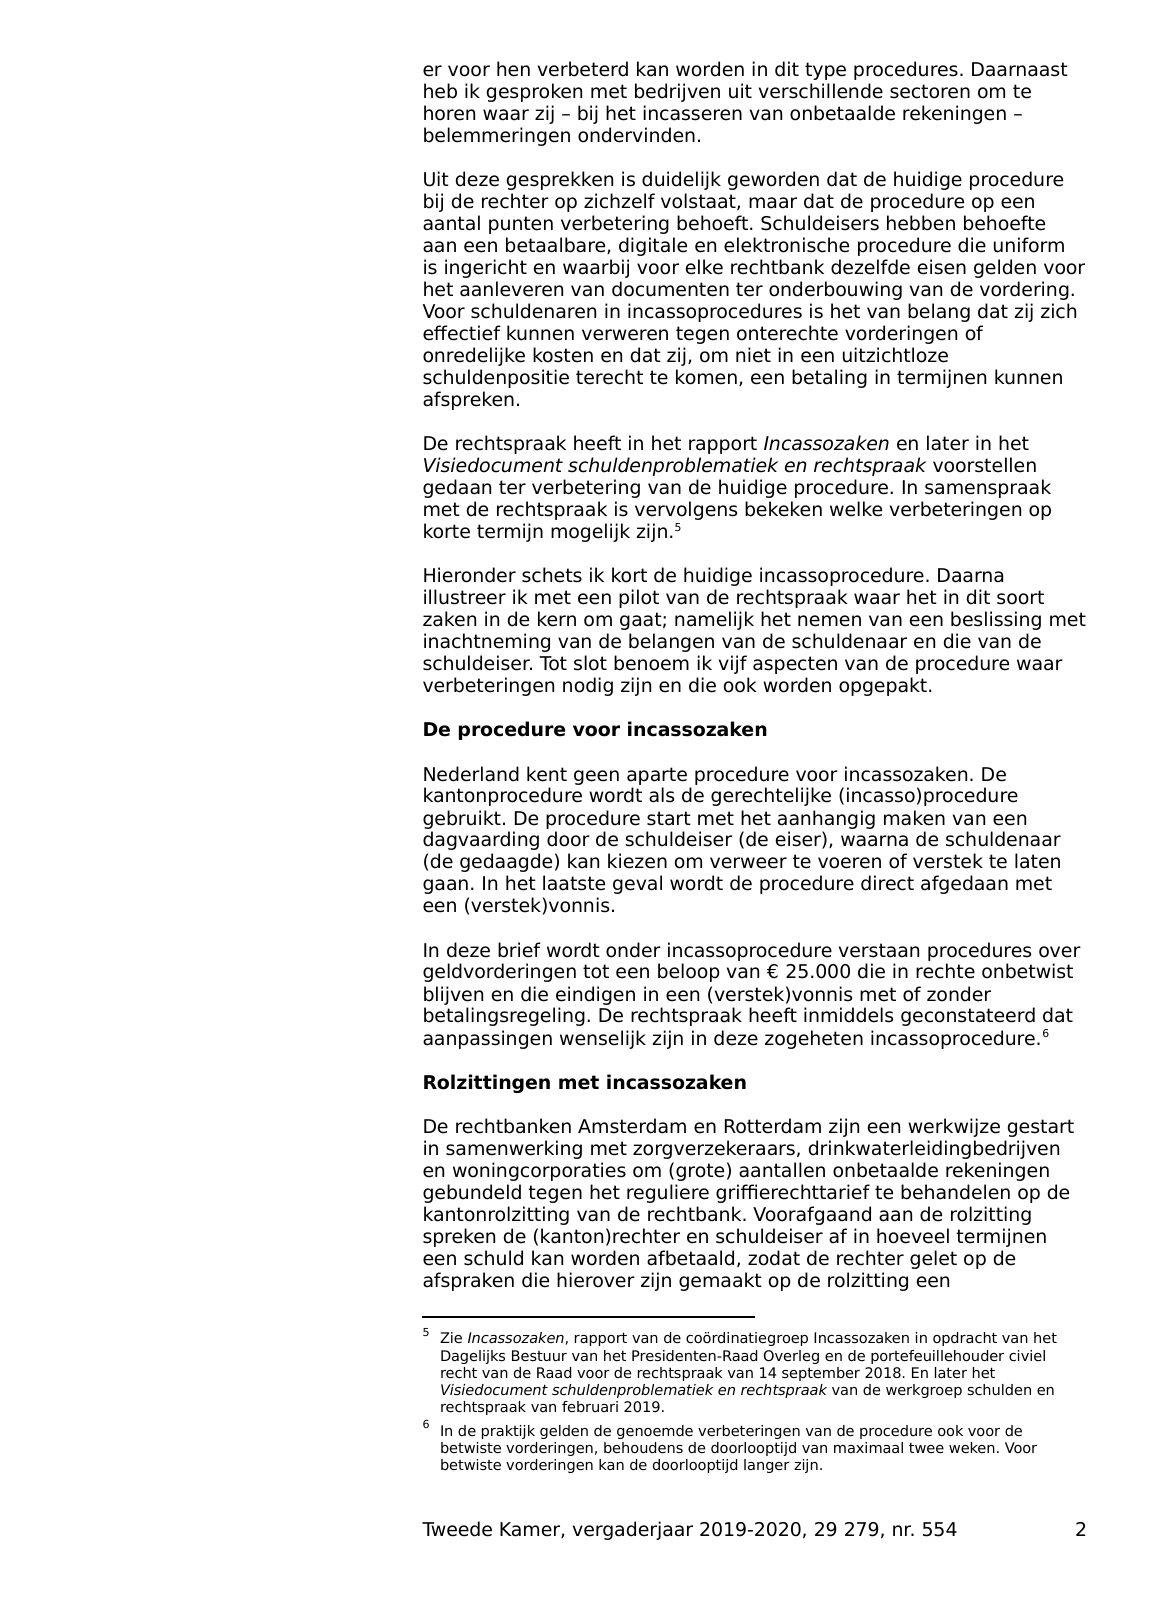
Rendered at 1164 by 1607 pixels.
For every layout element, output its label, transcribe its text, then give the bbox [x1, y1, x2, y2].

subtitle Rolzittingen met incassozaken [422, 1072, 1087, 1093]
text In de praktijk gelden de genoemde verbeteringen van de procedure ook voor de betwiste vorderingen, behoudens de doorlooptijd van maximaal twee weken. Voor betwiste vorderingen kan de doorlooptijd langer zijn. [422, 1418, 1087, 1474]
text Uit deze gesprekken is duidelijk geworden dat de huidige procedure bij de rechter op zichzelf volstaat, maar dat de procedure op een aantal punten verbetering behoeft. Schuldeisers hebben behoefte aan een betaalbare, digitale en elektronische procedure die uniform is ingericht en waarbij voor elke rechtbank dezelfde eisen gelden voor het aanleveren van documenten ter onderbouwing van de vordering. Voor schuldenaren in incassoprocedures is het van belang dat zij zich effectief kunnen verweren tegen onterechte vorderingen of onredelijke kosten en dat zij, om niet in een uitzichtloze schuldenpositie terecht te komen, een betaling in termijnen kunnen afspreken. [422, 169, 1087, 411]
text Hieronder schets ik kort de huidige incassoprocedure. Daarna illustreer ik met een pilot van de rechtspraak waar het in dit soort zaken in de kern om gaat; namelijk het nemen van een beslissing met inachtneming van de belangen van de schuldenaar en die van de schuldeiser. Tot slot benoem ik vijf aspecten van de procedure waar verbeteringen nodig zijn en die ook worden opgepakt. [422, 565, 1087, 697]
subtitle De procedure voor incassozaken [422, 719, 1087, 741]
text Zie Incassozaken, rapport van de coördinatiegroep Incassozaken in opdracht van het Dagelijks Bestuur van het Presidenten-Raad Overleg en de portefeuillehouder civiel recht van de Raad voor de rechtspraak van 14 september 2018. En later het Visiedocument schuldenproblematiek en rechtspraak van de werkgroep schulden en rechtspraak van februari 2019. [422, 1326, 1087, 1416]
text De rechtbanken Amsterdam en Rotterdam zijn een werkwijze gestart in samenwerking met zorgverzekeraars, drinkwaterleidingbedrijven en woningcorporaties om (grote) aantallen onbetaalde rekeningen gebundeld tegen het reguliere griffierechttarief te behandelen op de kantonrolzitting van de rechtbank. Voorafgaand aan de rolzitting spreken de (kanton)rechter en schuldeiser af in hoeveel termijnen een schuld kan worden afbetaald, zodat de rechter gelet op de afspraken die hierover zijn gemaakt op de rolzitting een [422, 1116, 1087, 1292]
text er voor hen verbeterd kan worden in dit type procedures. Daarnaast heb ik gesproken met bedrijven uit verschillende sectoren om te horen waar zij – bij het incasseren van onbetaalde rekeningen – belemmeringen ondervinden. [422, 59, 1087, 147]
text In deze brief wordt onder incassoprocedure verstaan procedures over geldvorderingen tot een beloop van € 25.000 die in rechte onbetwist blijven en die eindigen in een (verstek)vonnis met of zonder betalingsregeling. De rechtspraak heeft inmiddels geconstateerd dat aanpassingen wenselijk zijn in deze zogeheten incassoprocedure. [422, 939, 1087, 1049]
text Nederland kent geen aparte procedure voor incassozaken. De kantonprocedure wordt als de gerechtelijke (incasso)procedure gebruikt. De procedure start met het aanhangig maken van een dagvaarding door de schuldeiser (de eiser), waarna de schuldenaar (de gedaagde) kan kiezen om verweer te voeren of verstek te laten gaan. In het laatste geval wordt de procedure direct afgedaan met een (verstek)vonnis. [422, 763, 1087, 917]
text De rechtspraak heeft in het rapport Incassozaken en later in het Visiedocument schuldenproblematiek en rechtspraak voorstellen gedaan ter verbetering van de huidige procedure. In samenspraak met de rechtspraak is vervolgens bekeken welke verbeteringen op korte termijn mogelijk zijn. [422, 433, 1087, 543]
